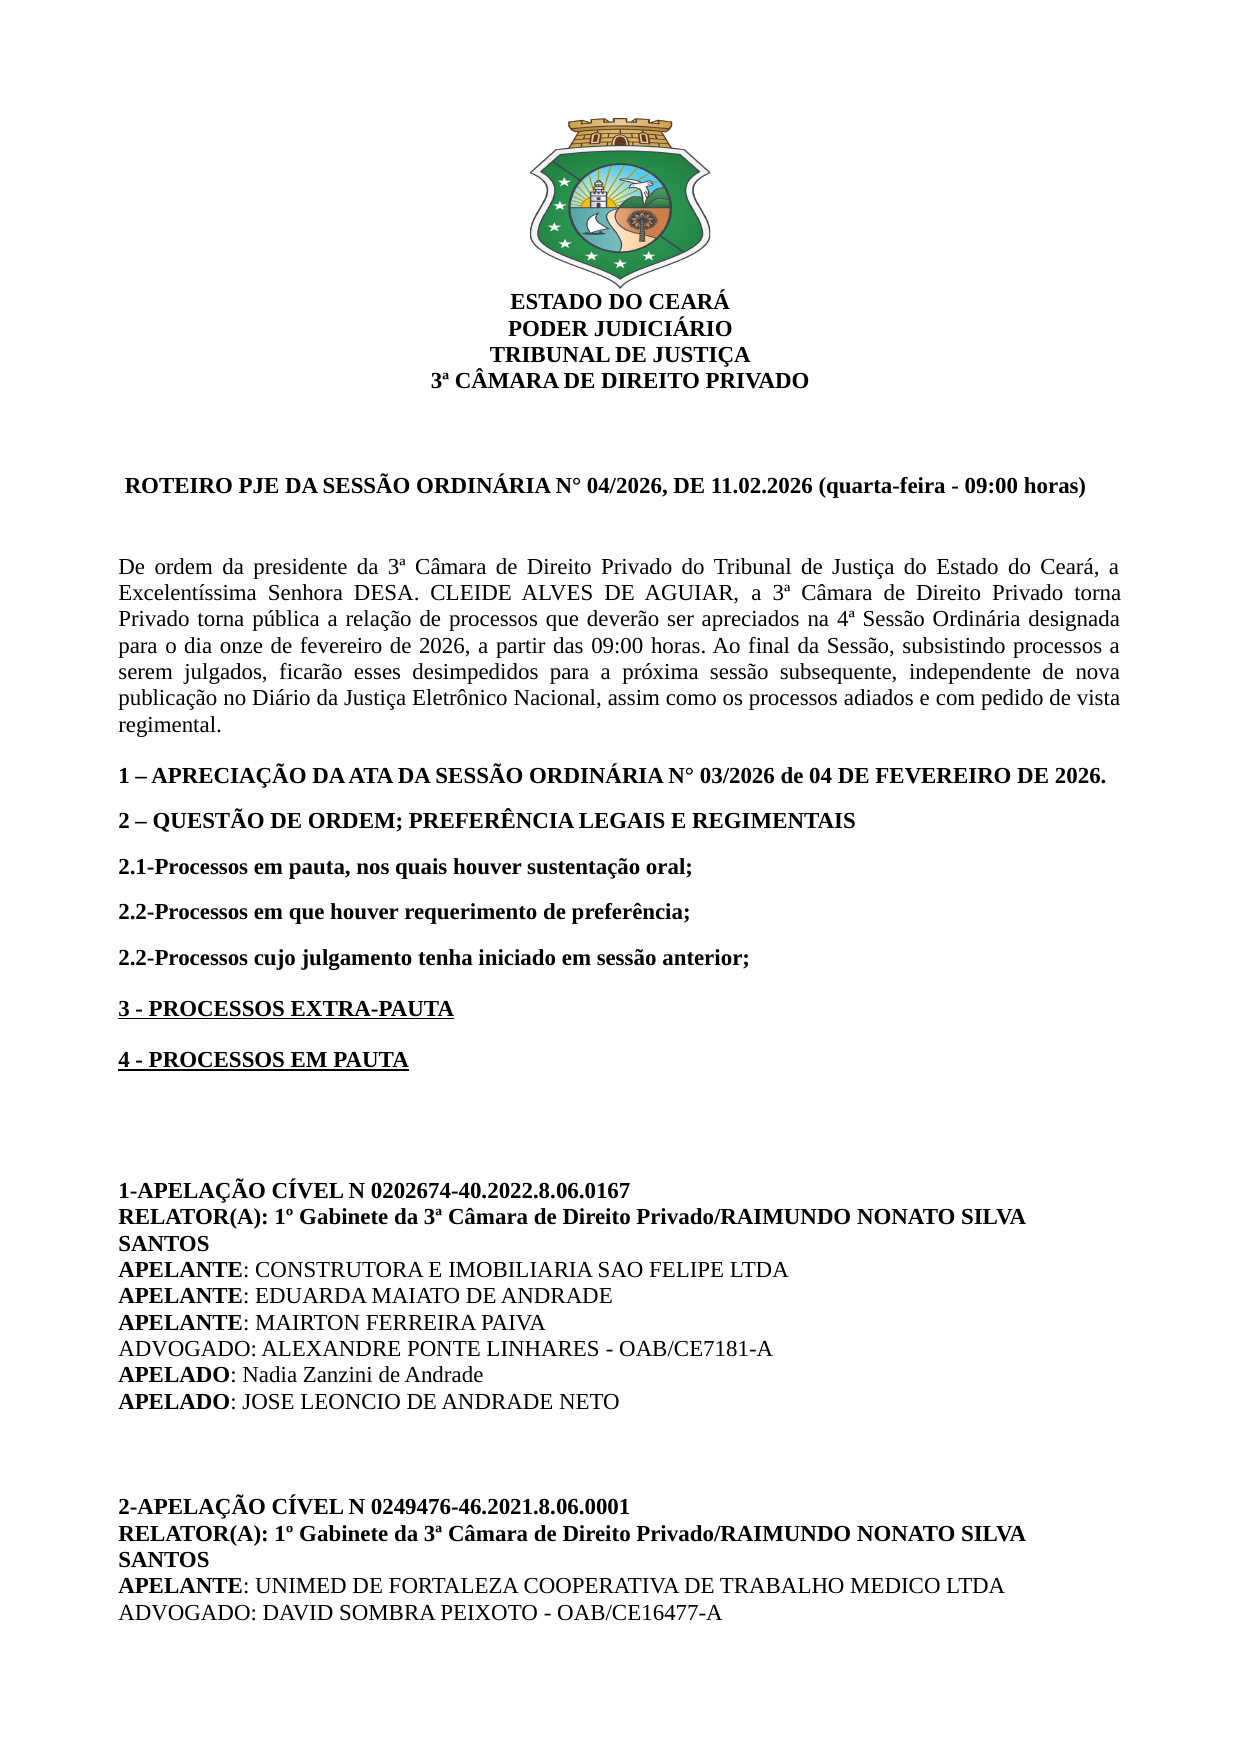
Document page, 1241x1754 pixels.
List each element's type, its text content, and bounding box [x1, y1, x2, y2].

text 1 – APRECIAÇÃO DA ATA DA SESSÃO ORDINÁRIA N° 03/2026 de 04 DE FEVEREIRO DE 2026. [118, 762, 1122, 788]
text 3ª CÂMARA DE DIREITO PRIVADO [118, 367, 1122, 394]
text 2.1-Processos em pauta, nos quais houver sustentação oral; [118, 853, 1122, 879]
text 4 - PROCESSOS EM PAUTA [118, 1047, 1122, 1073]
text De ordem da presidente da 3ª Câmara de Direito Privado do Tribunal de Justiça do Estado do Ceará, a Excelentíssima Senhora DESA. CLEIDE ALVES DE AGUIAR, a 3ª Câmara de Direito Privado torna Privado torna pública a relação de processos que deverão ser apreciados na 4ª Sessão Ordinária designada para o dia onze de fevereiro de 2026, a partir das 09:00 horas. Ao final da Sessão, subsistindo processos a serem julgados, ficarão esses desimpedidos para a próxima sessão subsequente, independente de nova publicação no Diário da Justiça Eletrônico Nacional, assim como os processos adiados e com pedido de vista regimental. [118, 553, 1122, 737]
text ROTEIRO PJE DA SESSÃO ORDINÁRIA N° 04/2026, DE 11.02.2026 (quarta-feira - 09:00 horas) [89, 473, 1122, 528]
text 3 - PROCESSOS EXTRA-PAUTA [118, 995, 1122, 1022]
text PODER JUDICIÁRIO [118, 315, 1122, 341]
text 1-APELAÇÃO CÍVEL N 0202674-40.2022.8.06.0167 RELATOR(A): 1º Gabinete da 3ª Câmara de Direito Privado/RAIMUNDO NONATO SILVA SANTOS APELANTE: CONSTRUTORA E IMOBILIARIA SAO FELIPE LTDA APELANTE: EDUARDA MAIATO DE ANDRADE APELANTE: MAIRTON FERREIRA PAIVA ADVOGADO: ALEXANDRE PONTE LINHARES - OAB/CE7181-A APELADO: Nadia Zanzini de Andrade APELADO: JOSE LEONCIO DE ANDRADE NETO 2-APELAÇÃO CÍVEL N 0249476-46.2021.8.06.0001 RELATOR(A): 1º Gabinete da 3ª Câmara de Direito Privado/RAIMUNDO NONATO SILVA SANTOS APELANTE: UNIMED DE FORTALEZA COOPERATIVA DE TRABALHO MEDICO LTDA ADVOGADO: DAVID SOMBRA PEIXOTO - OAB/CE16477-A [118, 1177, 1122, 1625]
text ESTADO DO CEARÁ [118, 288, 1122, 315]
text TRIBUNAL DE JUSTIÇA [118, 341, 1122, 367]
text 2.2-Processos em que houver requerimento de preferência; [118, 898, 1122, 925]
text 2 – QUESTÃO DE ORDEM; PREFERÊNCIA LEGAIS E REGIMENTAIS [118, 808, 1122, 834]
picture [530, 118, 711, 289]
text 2.2-Processos cujo julgamento tenha iniciado em sessão anterior; [118, 944, 1122, 970]
